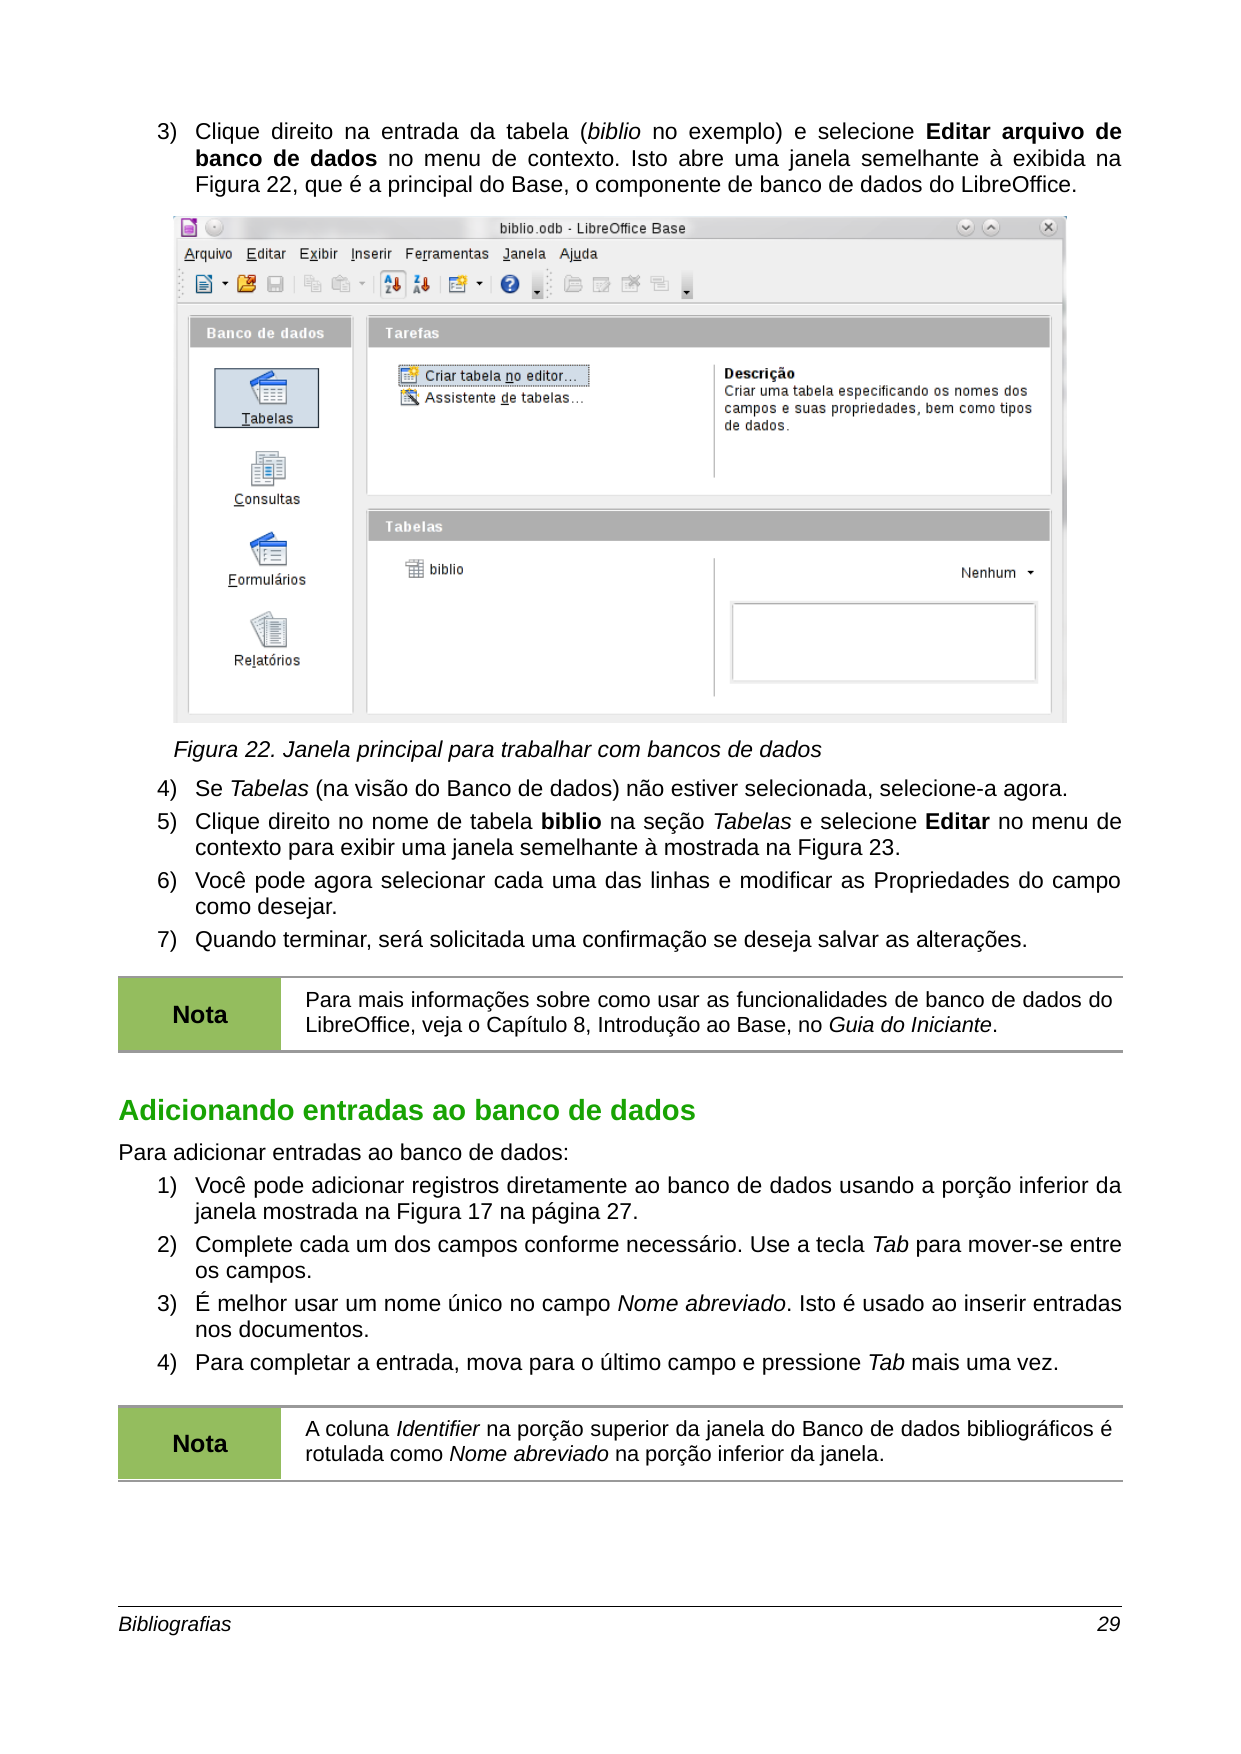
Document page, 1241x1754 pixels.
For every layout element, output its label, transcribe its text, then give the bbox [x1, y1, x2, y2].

list Para completar a entrada, mova para o último campo e pressione Tab mais uma vez. [177, 1349, 1122, 1375]
text Figura 22. Janela principal para trabalhar com bancos de dados [173, 736, 1067, 762]
list Você pode adicionar registros diretamente ao banco de dados usando a porção inferior da janela mostrada na Figura 17 na página 27. [177, 1172, 1122, 1224]
table_header Nota [118, 1408, 281, 1479]
list Clique direito no nome de tabela biblio na seção Tabelas e selecione Editar no menu de contexto para exibir uma janela semelhante à mostrada na Figura 23. [177, 808, 1122, 861]
list É melhor usar um nome único no campo Nome abreviado. Isto é usado ao inserir entradas nos documentos. [177, 1290, 1122, 1342]
picture [173, 216, 1067, 723]
list Para adicionar entradas ao banco de dados: [118, 1139, 1122, 1165]
subtitle Adicionando entradas ao banco de dados [118, 1093, 1122, 1127]
list Clique direito na entrada da tabela (biblio no exemplo) e selecione Editar arquivo de banco de dados no menu de contexto. Isto abre uma janela semelhante à exibida na Figura 22, que é a principal do Base, o componente de banco de dados do LibreOffice. [177, 118, 1122, 197]
table_header Nota [118, 978, 281, 1050]
list Se Tabelas (na visão do Banco de dados) não estiver selecionada, selecione-a agora. [177, 775, 1122, 802]
list Complete cada um dos campos conforme necessário. Use a tecla Tab para mover-se entre os campos. [177, 1231, 1122, 1283]
table_header Para mais informações sobre como usar as funcionalidades de banco de dados do LibreOffice, veja o Capítulo 8, Introdução ao Base, no Guia do Iniciante. [281, 978, 1122, 1050]
table_header A coluna Identifier na porção superior da janela do Banco de dados bibliográficos é rotulada como Nome abreviado na porção inferior da janela. [281, 1408, 1122, 1479]
list Você pode agora selecionar cada uma das linhas e modificar as Propriedades do campo como desejar. [177, 867, 1122, 919]
list Quando terminar, será solicitada uma confirmação se deseja salvar as alterações. [177, 926, 1122, 952]
